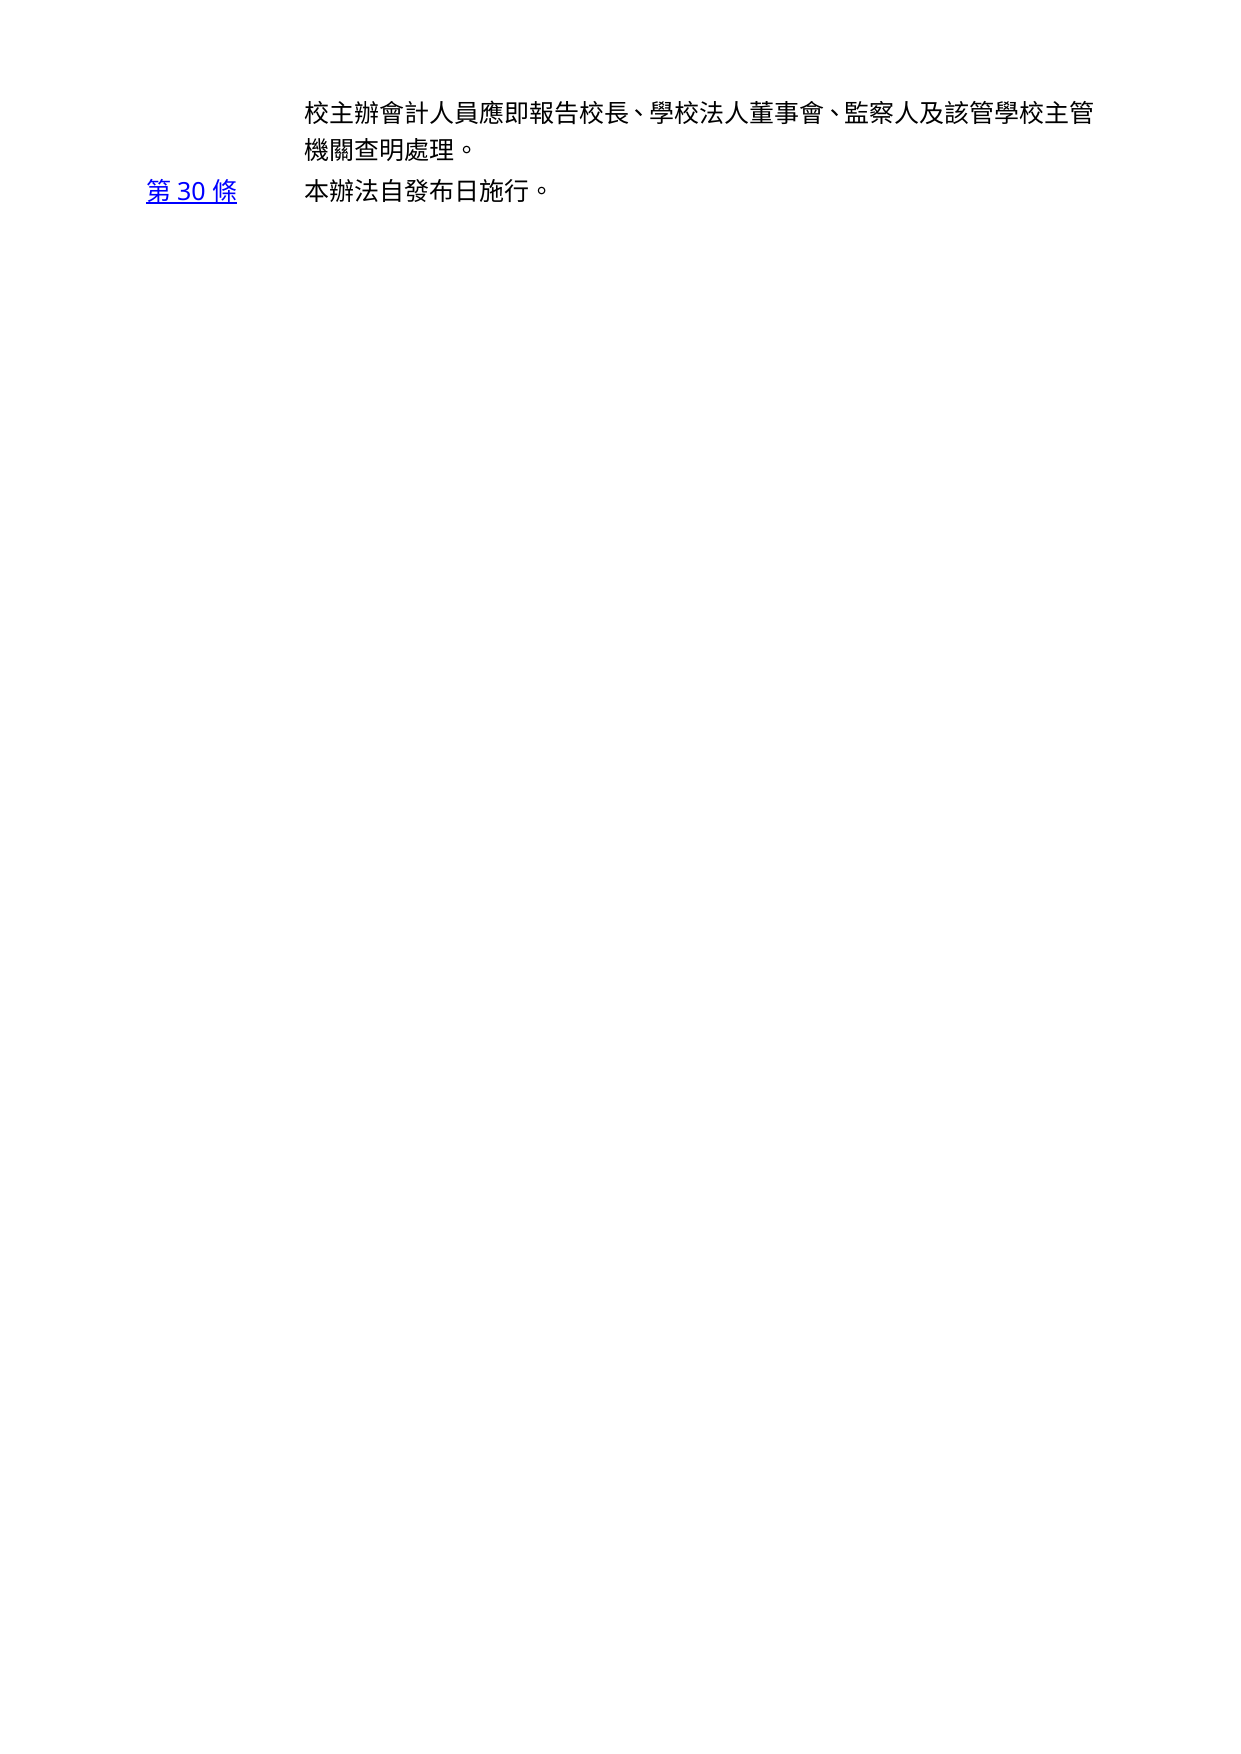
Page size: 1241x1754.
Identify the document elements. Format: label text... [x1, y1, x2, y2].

table_cell [262, 169, 302, 210]
table_cell [59, 90, 1181, 249]
table_cell 本辦法自發布日施行。 [303, 169, 1096, 210]
table_cell [145, 91, 262, 169]
table_cell 校主辦會計人員應即報告校長、學校法人董事會、監察人及該管學校主管 機關查明處理。 [303, 91, 1096, 169]
table_cell 第 30 條 [145, 169, 262, 210]
table_cell [262, 91, 302, 169]
